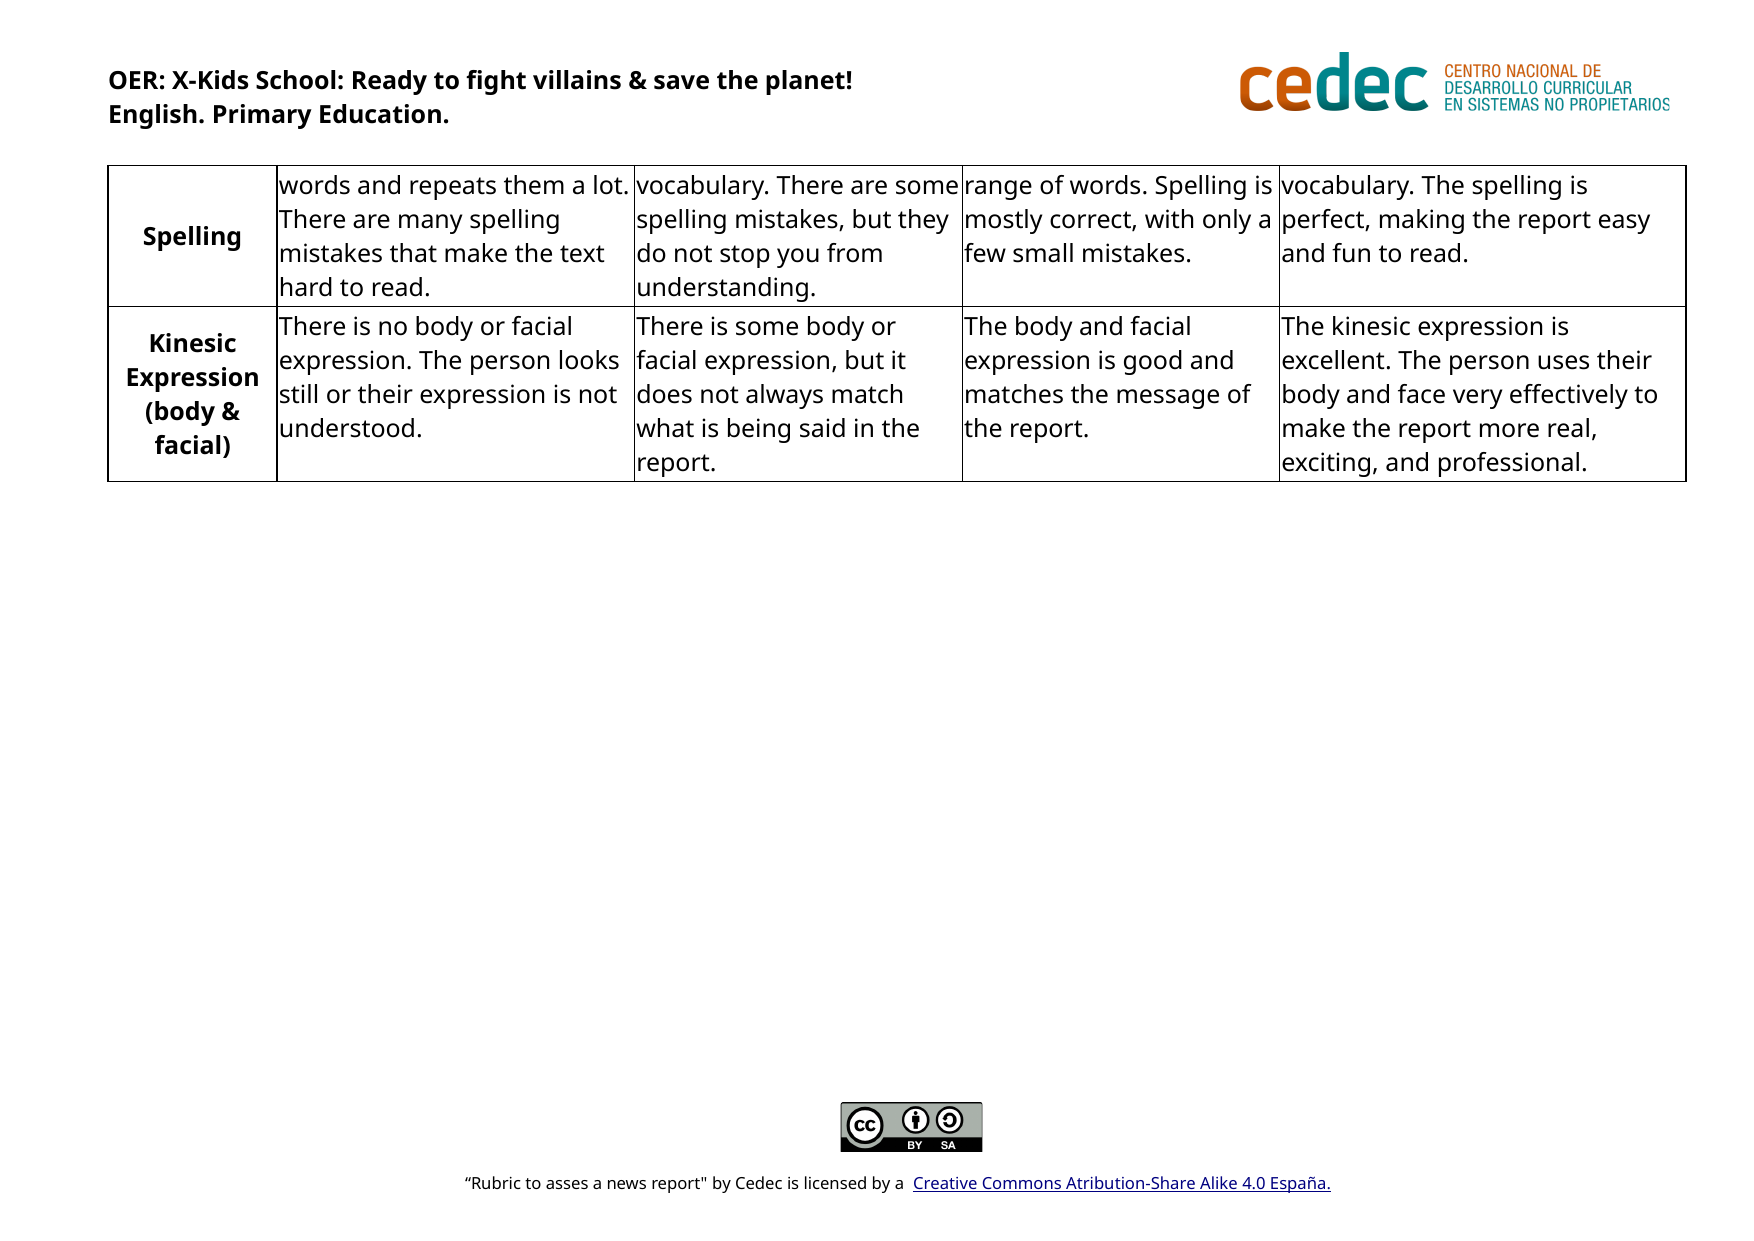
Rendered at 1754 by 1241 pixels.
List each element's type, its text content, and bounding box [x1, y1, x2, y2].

table_cell Kinesic Expression (body & facial) [109, 307, 276, 481]
picture [840, 1102, 983, 1152]
table_cell range of words. Spelling is mostly correct, with only a few small mistakes. [963, 166, 1279, 306]
table_cell vocabulary. The spelling is perfect, making the report easy and fun to read. [1280, 166, 1685, 306]
picture [1240, 52, 1670, 111]
table_cell The body and facial expression is good and matches the message of the report. [963, 307, 1279, 481]
table_cell The kinesic expression is excellent. The person uses their body and face very effectively to make the report more real, exciting, and professional. [1280, 307, 1685, 481]
table_cell words and repeats them a lot. There are many spelling mistakes that make the text hard to read. [278, 166, 634, 306]
table_cell Spelling [109, 166, 276, 306]
table_cell There is no body or facial expression. The person looks still or their expression is not understood. [278, 307, 634, 481]
table_cell There is some body or facial expression, but it does not always match what is being said in the report. [635, 307, 962, 481]
table_cell vocabulary. There are some spelling mistakes, but they do not stop you from understanding. [635, 166, 962, 306]
